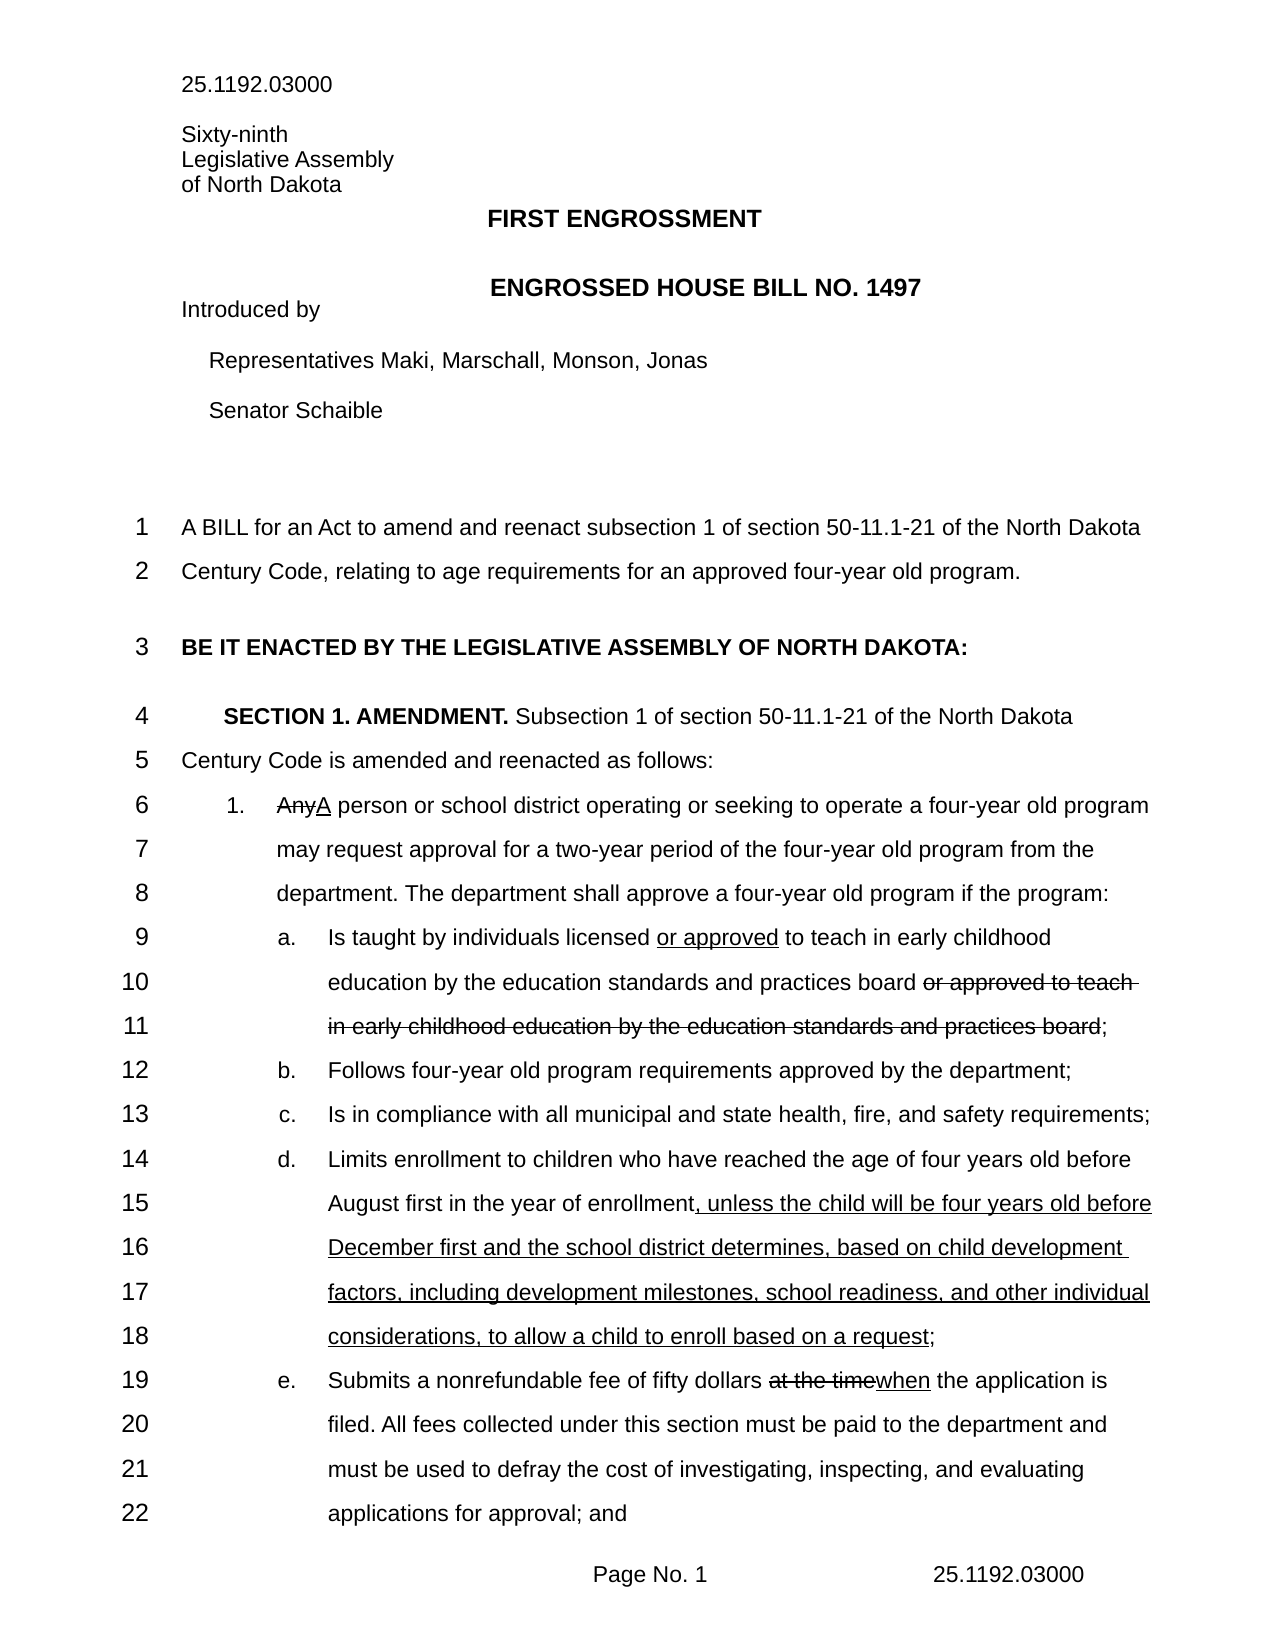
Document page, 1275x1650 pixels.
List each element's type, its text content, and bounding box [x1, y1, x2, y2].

title ENGROSSED House BILL NO. 1497 [490, 272, 921, 301]
text 1. AnyA person or school district operating or seeking to operate a four‑year old program may request approval for a two‑year period of the four‑year old program from the department. The department shall approve a four‑year old program if the program: [181, 778, 1154, 910]
text 25.1192.03000 [181, 73, 1154, 98]
text a. Is taught by individuals licensed or approved to teach in early childhood education by the education standards and practices board or approved to teach in early childhood education by the education standards and practices board; [181, 910, 1154, 1043]
text Introduced by [181, 298, 1154, 323]
text SECTION 1. AMENDMENT. Subsection 1 of section 50‑11.1‑21 of the North Dakota Century Code is amended and reenacted as follows: [181, 689, 1154, 778]
text BE IT ENACTED BY THE LEGISLATIVE ASSEMBLY OF NORTH DAKOTA: [181, 620, 1154, 664]
text of North Dakota [181, 173, 1154, 198]
title A BILL for an Act to amend and reenact subsection 1 of section 50‑11.1‑21 of the North Dakota Century Code, relating to age requirements for an approved four‑year old program. [181, 500, 1154, 588]
text Senator Schaible [208, 400, 1154, 423]
text e. Submits a nonrefundable fee of fifty dollars at the timewhen the application is filed. All fees collected under this section must be paid to the department and must be used to defray the cost of investigating, inspecting, and evaluating applications for approval; and [181, 1353, 1154, 1530]
text Legislative Assembly [181, 148, 1154, 173]
text b. Follows four‑year old program requirements approved by the department; [181, 1043, 1154, 1087]
text Sixty-ninth [181, 123, 1154, 148]
title FIRST ENGROSSMENT [487, 206, 762, 233]
text Representatives Maki, Marschall, Monson, Jonas [208, 350, 1154, 373]
text c. Is in compliance with all municipal and state health, fire, and safety requirements; [181, 1087, 1154, 1132]
text d. Limits enrollment to children who have reached the age of four years old before August first in the year of enrollment, unless the child will be four years old before December first and the school district determines, based on child development factors, including development milestones, school readiness, and other individual considerations, to allow a child to enroll based on a request; [181, 1132, 1154, 1353]
